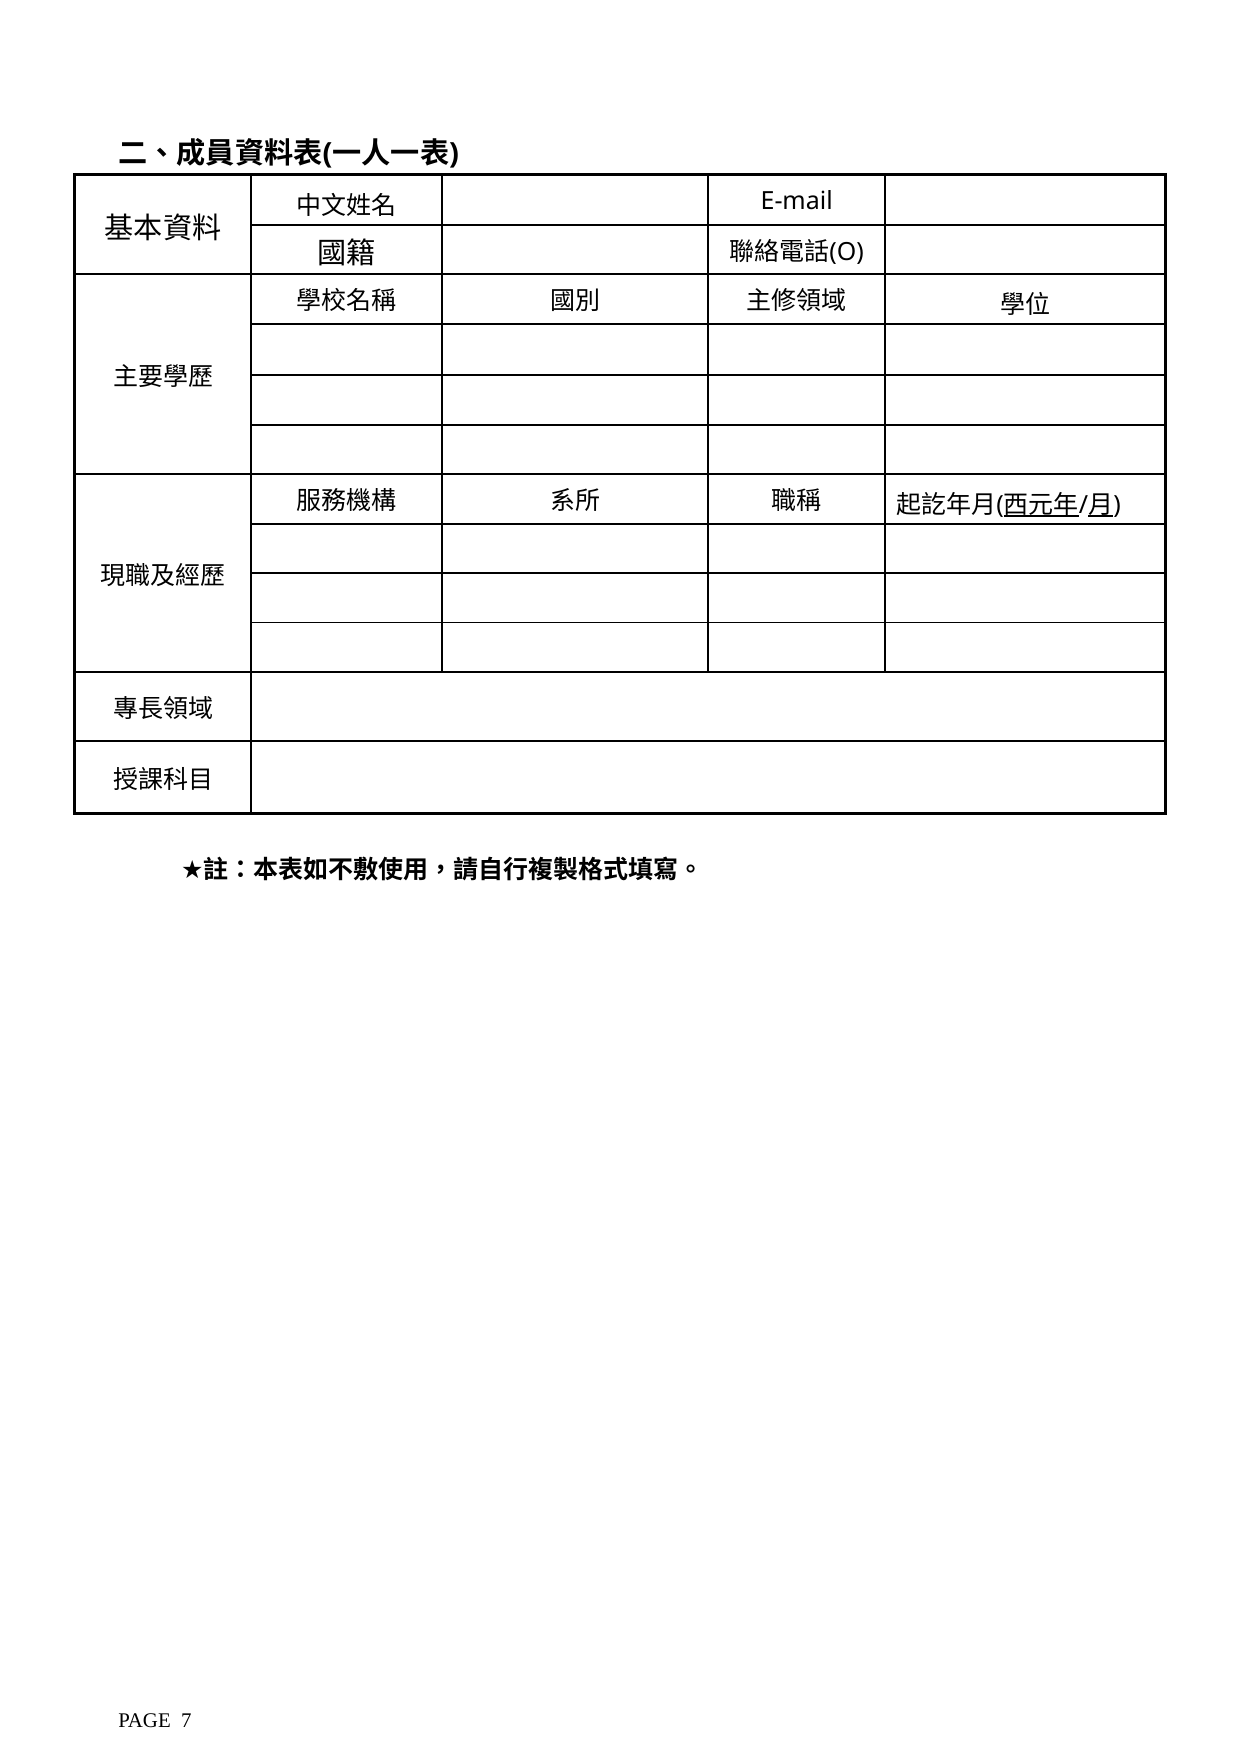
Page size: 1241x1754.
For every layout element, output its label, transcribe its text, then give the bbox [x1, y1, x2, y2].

text 二、成員資料表(一人一表) [118, 125, 1122, 173]
table_cell [443, 574, 707, 622]
table_header E-mail [709, 176, 884, 224]
table_cell 學校名稱 [252, 275, 441, 323]
table_cell 服務機構 [252, 475, 441, 523]
table_cell 學位 [886, 275, 1164, 323]
text ★註：本表如不敷使用，請自行複製格式填寫。 [118, 849, 1122, 885]
table_header 中文姓名 [252, 176, 441, 224]
table_cell [886, 325, 1164, 374]
table_cell [443, 525, 707, 572]
table_cell [252, 525, 441, 572]
table_header 基本資料 [76, 176, 250, 273]
table_cell [443, 426, 707, 473]
table_cell 現職及經歷 [76, 475, 250, 671]
table_cell [443, 623, 707, 671]
table_cell [443, 226, 707, 273]
table_cell [709, 525, 884, 572]
table_cell 國籍 [252, 226, 441, 273]
table_cell [709, 325, 884, 374]
table_cell 聯絡電話(O) [709, 226, 884, 273]
table_cell [709, 623, 884, 671]
table_cell [443, 325, 707, 374]
table_cell 國別 [443, 275, 707, 323]
table_cell [886, 623, 1164, 671]
table_cell [886, 574, 1164, 622]
table_cell [252, 574, 441, 622]
table_cell 授課科目 [76, 742, 250, 812]
table_cell [709, 376, 884, 424]
table_cell [886, 525, 1164, 572]
table_cell [252, 623, 441, 671]
table_cell 主修領域 [709, 275, 884, 323]
table_cell 系所 [443, 475, 707, 523]
table_header [886, 176, 1164, 224]
table_cell [886, 376, 1164, 424]
table_cell [709, 426, 884, 473]
table_cell [252, 376, 441, 424]
table_cell [886, 426, 1164, 473]
table_cell 職稱 [709, 475, 884, 523]
table_cell 起訖年月(西元年/月) [886, 475, 1164, 523]
table_cell 專長領域 [76, 673, 250, 740]
table_cell [886, 226, 1164, 273]
table_cell 主要學歷 [76, 275, 250, 473]
table_cell [443, 376, 707, 424]
table_cell [252, 426, 441, 473]
table_cell [252, 673, 1164, 740]
table_cell [252, 325, 441, 374]
table_header [443, 176, 707, 224]
table_cell [709, 574, 884, 622]
table_cell [252, 742, 1164, 812]
